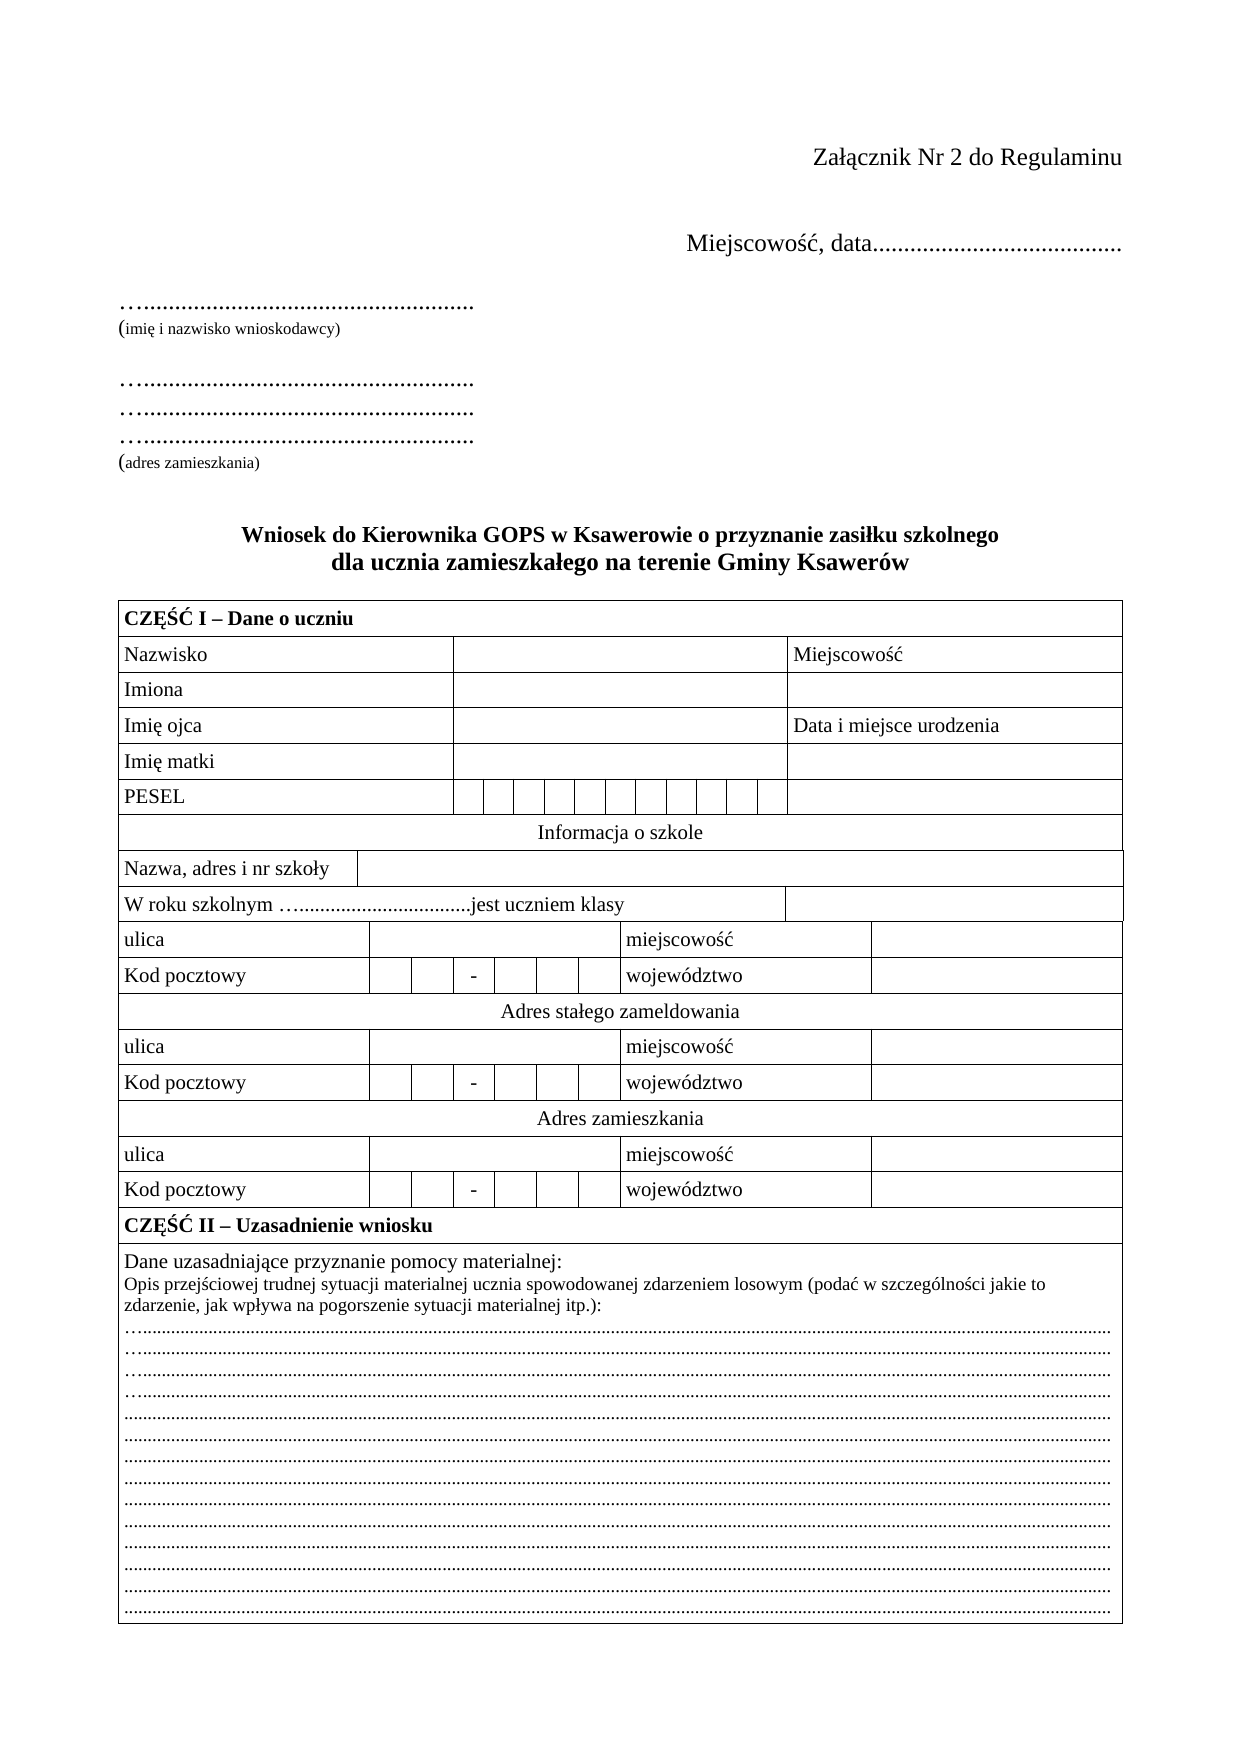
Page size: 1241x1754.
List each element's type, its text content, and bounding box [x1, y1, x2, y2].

table_header Adres stałego zameldowania [119, 994, 1122, 1028]
text Wniosek do Kierownika GOPS w Ksawerowie o przyznanie zasiłku szkolnego [118, 521, 1122, 547]
table_cell [370, 1065, 411, 1100]
table_header [454, 637, 787, 672]
table_header Nazwa, adres i nr szkoły [119, 851, 357, 886]
table_header Adres zamieszkania [119, 1101, 1122, 1136]
table_header CZĘŚĆ I – Dane o uczniu [119, 601, 1122, 636]
table_header [370, 922, 620, 957]
table_cell [872, 1172, 1122, 1207]
table_cell [579, 1172, 620, 1207]
table_cell Imię ojca [119, 708, 453, 743]
text Załącznik Nr 2 do Regulaminu [118, 142, 1122, 171]
table_header ulica [119, 1030, 369, 1064]
table_cell Imię matki [119, 744, 453, 778]
table_cell Data i miejsce urodzenia [788, 708, 1122, 743]
table_header miejscowość [621, 1137, 871, 1171]
table_cell [454, 780, 483, 814]
table_cell [545, 780, 574, 814]
text (imię i nazwisko wnioskodawcy) [118, 315, 1122, 339]
table_header miejscowość [621, 922, 871, 957]
table_cell [537, 1065, 578, 1100]
table_cell [872, 1065, 1122, 1100]
table_header Miejscowość [788, 637, 1122, 672]
table_header [370, 958, 411, 993]
table_cell [579, 1065, 620, 1100]
table_cell [606, 780, 635, 814]
table_cell [727, 780, 757, 814]
table_header - [454, 958, 494, 993]
table_cell województwo [621, 1065, 871, 1100]
table_cell [370, 1172, 411, 1207]
text (adres zamieszkania) [118, 449, 1122, 473]
table_header W roku szkolnym ….................................jest uczniem klasy [119, 887, 785, 921]
table_header [412, 958, 453, 993]
table_header ulica [119, 1137, 369, 1171]
text …..................................................... [118, 392, 1122, 420]
table_header województwo [621, 958, 871, 993]
table_header [872, 922, 1122, 957]
table_cell [454, 744, 787, 778]
table_header [537, 958, 578, 993]
table_cell [537, 1172, 578, 1207]
table_cell [484, 780, 513, 814]
text …..................................................... [118, 420, 1122, 449]
table_cell [788, 673, 1122, 707]
table_header Kod pocztowy [119, 958, 369, 993]
table_cell - [454, 1172, 494, 1207]
table_cell [788, 780, 1122, 814]
table_header Dane uzasadniające przyznanie pomocy materialnej: Opis przejściowej trudnej sytuacji materialnej ucznia spowodowanej zdarzeniem losowym (podać w szczególności jakie to zdarzenie, jak wpływa na pogorszenie sytuacji materialnej itp.): …............................................................................................................................................................................................................... …............................................................................................................................................................................................................... …............................................................................................................................................................................................................... …............................................................................................................................................................................................................................................................................................................................................................................................................................................................................................................................................................................................................................................................................................................................................................................................................................................................................................................................................................................................................................................................................................................................................................................................................................................................................................................................................................................................................................................................................................................................................................................................................................................................................................................................................................................................................................................................................................................................................................................................................................................................................................................................................................................................................................................................................................................................................................................................................. [119, 1244, 1122, 1623]
table_cell [636, 780, 666, 814]
table_cell - [454, 1065, 494, 1100]
table_header Informacja o szkole [119, 815, 1122, 850]
table_header [872, 1030, 1122, 1064]
table_header [370, 1030, 620, 1064]
table_cell [454, 673, 787, 707]
table_cell [495, 1065, 536, 1100]
table_cell [412, 1065, 453, 1100]
table_header Nazwisko [119, 637, 453, 672]
table_cell Imiona [119, 673, 453, 707]
table_cell województwo [621, 1172, 871, 1207]
table_cell [514, 780, 544, 814]
table_header CZĘŚĆ II – Uzasadnienie wniosku [119, 1208, 1122, 1243]
table_cell [788, 744, 1122, 778]
table_header ulica [119, 922, 369, 957]
table_cell [697, 780, 726, 814]
table_cell Kod pocztowy [119, 1172, 369, 1207]
table_header [786, 887, 1123, 921]
table_cell [575, 780, 605, 814]
text Miejscowość, data........................................ [118, 228, 1122, 257]
table_cell [667, 780, 696, 814]
text …..................................................... [118, 363, 1122, 392]
table_header [370, 1137, 620, 1171]
table_header [872, 1137, 1122, 1171]
table_header [579, 958, 620, 993]
table_cell PESEL [119, 780, 453, 814]
text …..................................................... [118, 286, 1122, 315]
table_header miejscowość [621, 1030, 871, 1064]
table_cell [454, 708, 787, 743]
text dla ucznia zamieszkałego na terenie Gminy Ksawerów [118, 547, 1122, 576]
table_cell [758, 780, 787, 814]
table_header [495, 958, 536, 993]
table_header [358, 851, 1123, 886]
table_header [872, 958, 1122, 993]
table_cell Kod pocztowy [119, 1065, 369, 1100]
table_cell [495, 1172, 536, 1207]
table_cell [412, 1172, 453, 1207]
